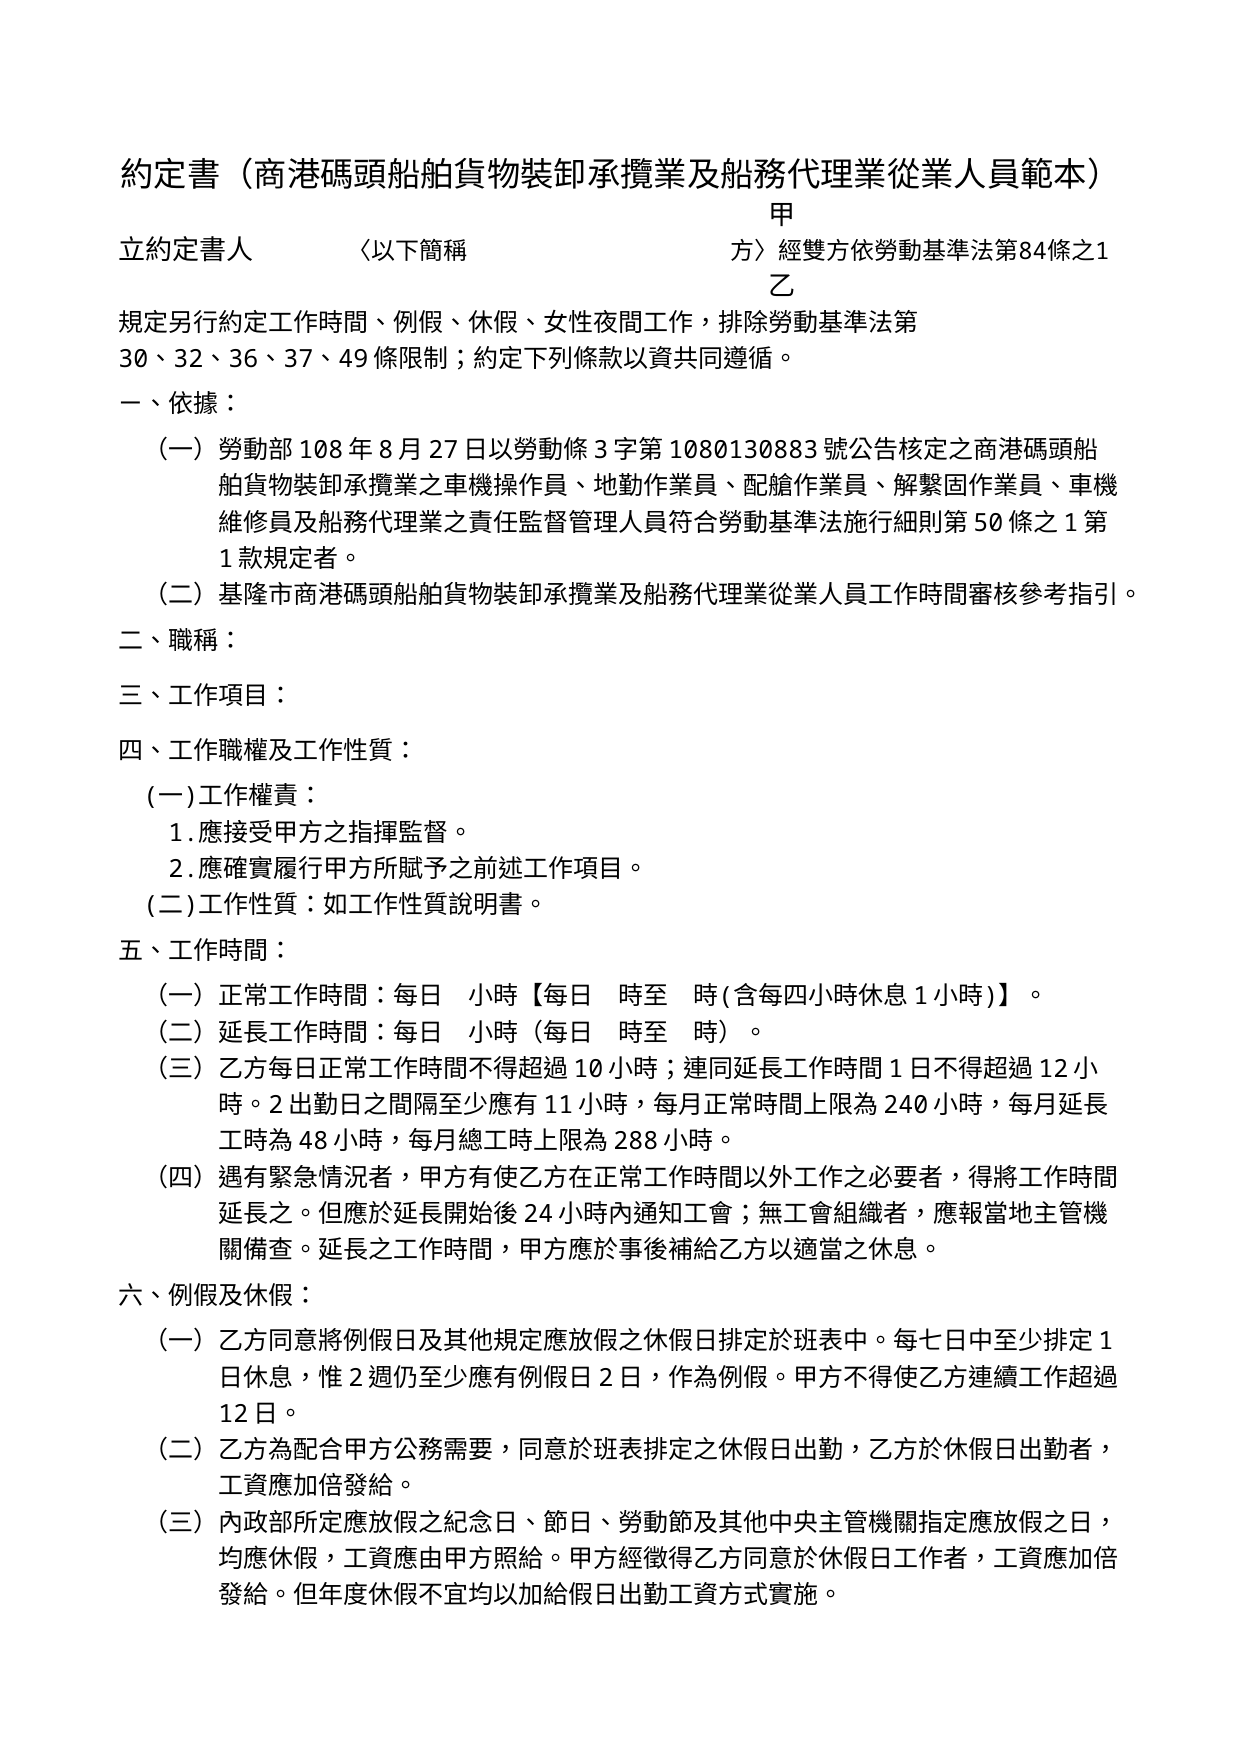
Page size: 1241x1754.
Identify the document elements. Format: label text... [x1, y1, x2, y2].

text （二）基隆市商港碼頭船舶貨物裝卸承攬業及船務代理業從業人員工作時間審核參考指引。 [143, 574, 1122, 611]
text 1.應接受甲方之指揮監督。 [168, 812, 1122, 848]
text （一）乙方同意將例假日及其他規定應放假之休假日排定於班表中。每七日中至少排定1日休息，惟2週仍至少應有例假日2日，作為例假。甲方不得使乙方連續工作超過12日。 [143, 1321, 1122, 1429]
text （一）正常工作時間：每日 小時【每日 時至 時(含每四小時休息1小時)】。 [143, 976, 1122, 1012]
text 二、職稱： [118, 620, 1122, 656]
text （四）遇有緊急情況者，甲方有使乙方在正常工作時間以外工作之必要者，得將工作時間延長之。但應於延長開始後24小時內通知工會；無工會組織者，應報當地主管機關備查。延長之工作時間，甲方應於事後補給乙方以適當之休息。 [143, 1157, 1122, 1266]
text 乙 [118, 267, 1122, 302]
text (二)工作性質：如工作性質說明書。 [143, 884, 1122, 921]
text 三、工作項目： [118, 675, 1122, 711]
text 六、例假及休假： [118, 1275, 1122, 1311]
text 規定另行約定工作時間、例假、休假、女性夜間工作，排除勞動基準法第30、32、36、37、49條限制；約定下列條款以資共同遵循。 [118, 302, 1122, 374]
text （一）勞動部108年8月27日以勞動條3字第1080130883號公告核定之商港碼頭船舶貨物裝卸承攬業之車機操作員、地勤作業員、配艙作業員、解繫固作業員、車機維修員及船務代理業之責任監督管理人員符合勞動基準法施行細則第50條之1第1款規定者。 [143, 429, 1122, 574]
text 甲 [118, 196, 1122, 231]
text （三）乙方每日正常工作時間不得超過10小時；連同延長工作時間1日不得超過12小時。2出勤日之間隔至少應有11小時，每月正常時間上限為240小時，每月延長工時為48小時，每月總工時上限為288小時。 [143, 1048, 1122, 1157]
text （二）延長工作時間：每日 小時（每日 時至 時）。 [143, 1012, 1122, 1048]
text （二）乙方為配合甲方公務需要，同意於班表排定之休假日出勤，乙方於休假日出勤者，工資應加倍發給。 [143, 1429, 1122, 1502]
text 約定書（商港碼頭船舶貨物裝卸承攬業及船務代理業從業人員範本） [118, 148, 1122, 196]
text 2.應確實履行甲方所賦予之前述工作項目。 [168, 848, 1122, 884]
text ㄧ、依據： [118, 384, 1122, 420]
text 四、工作職權及工作性質： [118, 730, 1122, 766]
text （三）內政部所定應放假之紀念日、節日、勞動節及其他中央主管機關指定應放假之日，均應休假，工資應由甲方照給。甲方經徵得乙方同意於休假日工作者，工資應加倍發給。但年度休假不宜均以加給假日出勤工資方式實施。 [143, 1502, 1122, 1611]
text 立約定書人 〈以下簡稱 方〉經雙方依勞動基準法第84條之1 [118, 231, 1122, 267]
text (一)工作權責： [143, 776, 1122, 812]
text 五、工作時間： [118, 930, 1122, 966]
